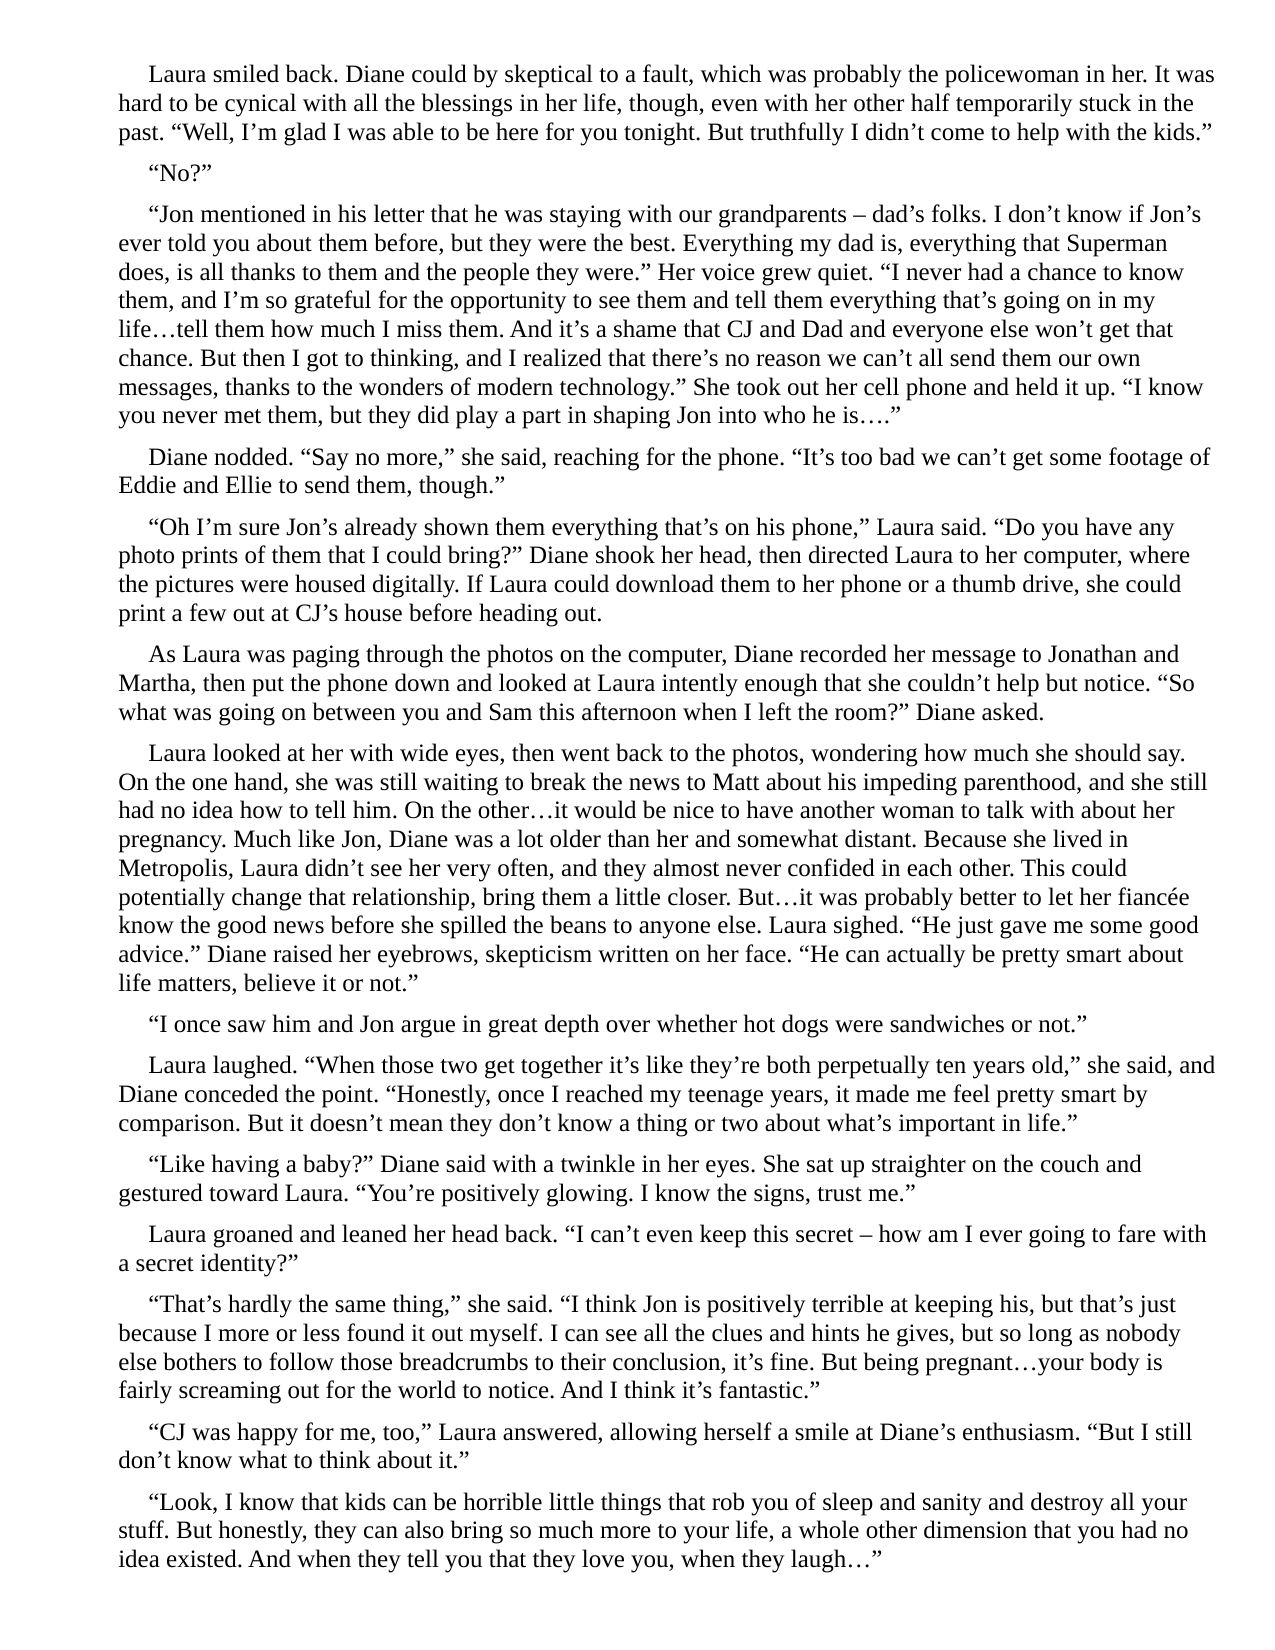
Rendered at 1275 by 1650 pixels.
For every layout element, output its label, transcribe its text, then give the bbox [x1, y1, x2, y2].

text “Jon mentioned in his letter that he was staying with our grandparents – dad’s folks. I don’t know if Jon’s ever told you about them before, but they were the best. Everything my dad is, everything that Superman does, is all thanks to them and the people they were.” Her voice grew quiet. “I never had a chance to know them, and I’m so grateful for the opportunity to see them and tell them everything that’s going on in my life…tell them how much I miss them. And it’s a shame that CJ and Dad and everyone else won’t get that chance. But then I got to thinking, and I realized that there’s no reason we can’t all send them our own messages, thanks to the wonders of modern technology.” She took out her cell phone and held it up. “I know you never met them, but they did play a part in shaping Jon into who he is….” [118, 199, 1216, 429]
text “Like having a baby?” Diane said with a twinkle in her eyes. She sat up straighter on the couch and gestured toward Laura. “You’re positively glowing. I know the signs, trust me.” [118, 1149, 1216, 1207]
text Laura groaned and leaned her head back. “I can’t even keep this secret – how am I ever going to fare with a secret identity?” [118, 1219, 1216, 1277]
text “That’s hardly the same thing,” she said. “I think Jon is positively terrible at keeping his, but that’s just because I more or less found it out myself. I can see all the clues and hints he gives, but so long as nobody else bothers to follow those breadcrumbs to their conclusion, it’s fine. But being pregnant…your body is fairly screaming out for the world to notice. And I think it’s fantastic.” [118, 1289, 1216, 1404]
text “No?” [118, 158, 1216, 187]
text “Look, I know that kids can be horrible little things that rob you of sleep and sanity and destroy all your stuff. But honestly, they can also bring so much more to your life, a whole other dimension that you had no idea existed. And when they tell you that they love you, when they laugh…” [118, 1487, 1216, 1573]
text Diane nodded. “Say no more,” she said, reaching for the phone. “It’s too bad we can’t get some footage of Eddie and Ellie to send them, though.” [118, 442, 1216, 499]
text Laura laughed. “When those two get together it’s like they’re both perpetually ten years old,” she said, and Diane conceded the point. “Honestly, once I reached my teenage years, it made me feel pretty smart by comparison. But it doesn’t mean they don’t know a thing or two about what’s important in life.” [118, 1050, 1216, 1137]
text Laura smiled back. Diane could by skeptical to a fault, which was probably the policewoman in her. It was hard to be cynical with all the blessings in her life, though, even with her other half temporarily stuck in the past. “Well, I’m glad I was able to be here for you tonight. But truthfully I didn’t come to help with the kids.” [118, 59, 1216, 145]
text As Laura was paging through the photos on the computer, Diane recorded her message to Jonathan and Martha, then put the phone down and looked at Laura intently enough that she couldn’t help but notice. “So what was going on between you and Sam this afternoon when I left the room?” Diane asked. [118, 639, 1216, 725]
text “CJ was happy for me, too,” Laura answered, allowing herself a smile at Diane’s enthusiasm. “But I still don’t know what to think about it.” [118, 1417, 1216, 1474]
text Laura looked at her with wide eyes, then went back to the photos, wondering how much she should say. On the one hand, she was still waiting to break the news to Matt about his impeding parenthood, and she still had no idea how to tell him. On the other…it would be nice to have another woman to talk with about her pregnancy. Much like Jon, Diane was a lot older than her and somewhat distant. Because she lived in Metropolis, Laura didn’t see her very often, and they almost never confided in each other. This could potentially change that relationship, bring them a little closer. But…it was probably better to let her fiancée know the good news before she spilled the beans to anyone else. Laura sighed. “He just gave me some good advice.” Diane raised her eyebrows, skepticism written on her face. “He can actually be pretty smart about life matters, believe it or not.” [118, 738, 1216, 997]
text “Oh I’m sure Jon’s already shown them everything that’s on his phone,” Laura said. “Do you have any photo prints of them that I could bring?” Diane shook her head, then directed Laura to her computer, where the pictures were housed digitally. If Laura could download them to her phone or a thumb drive, she could print a few out at CJ’s house before heading out. [118, 512, 1216, 627]
text “I once saw him and Jon argue in great depth over whether hot dogs were sandwiches or not.” [118, 1009, 1216, 1038]
